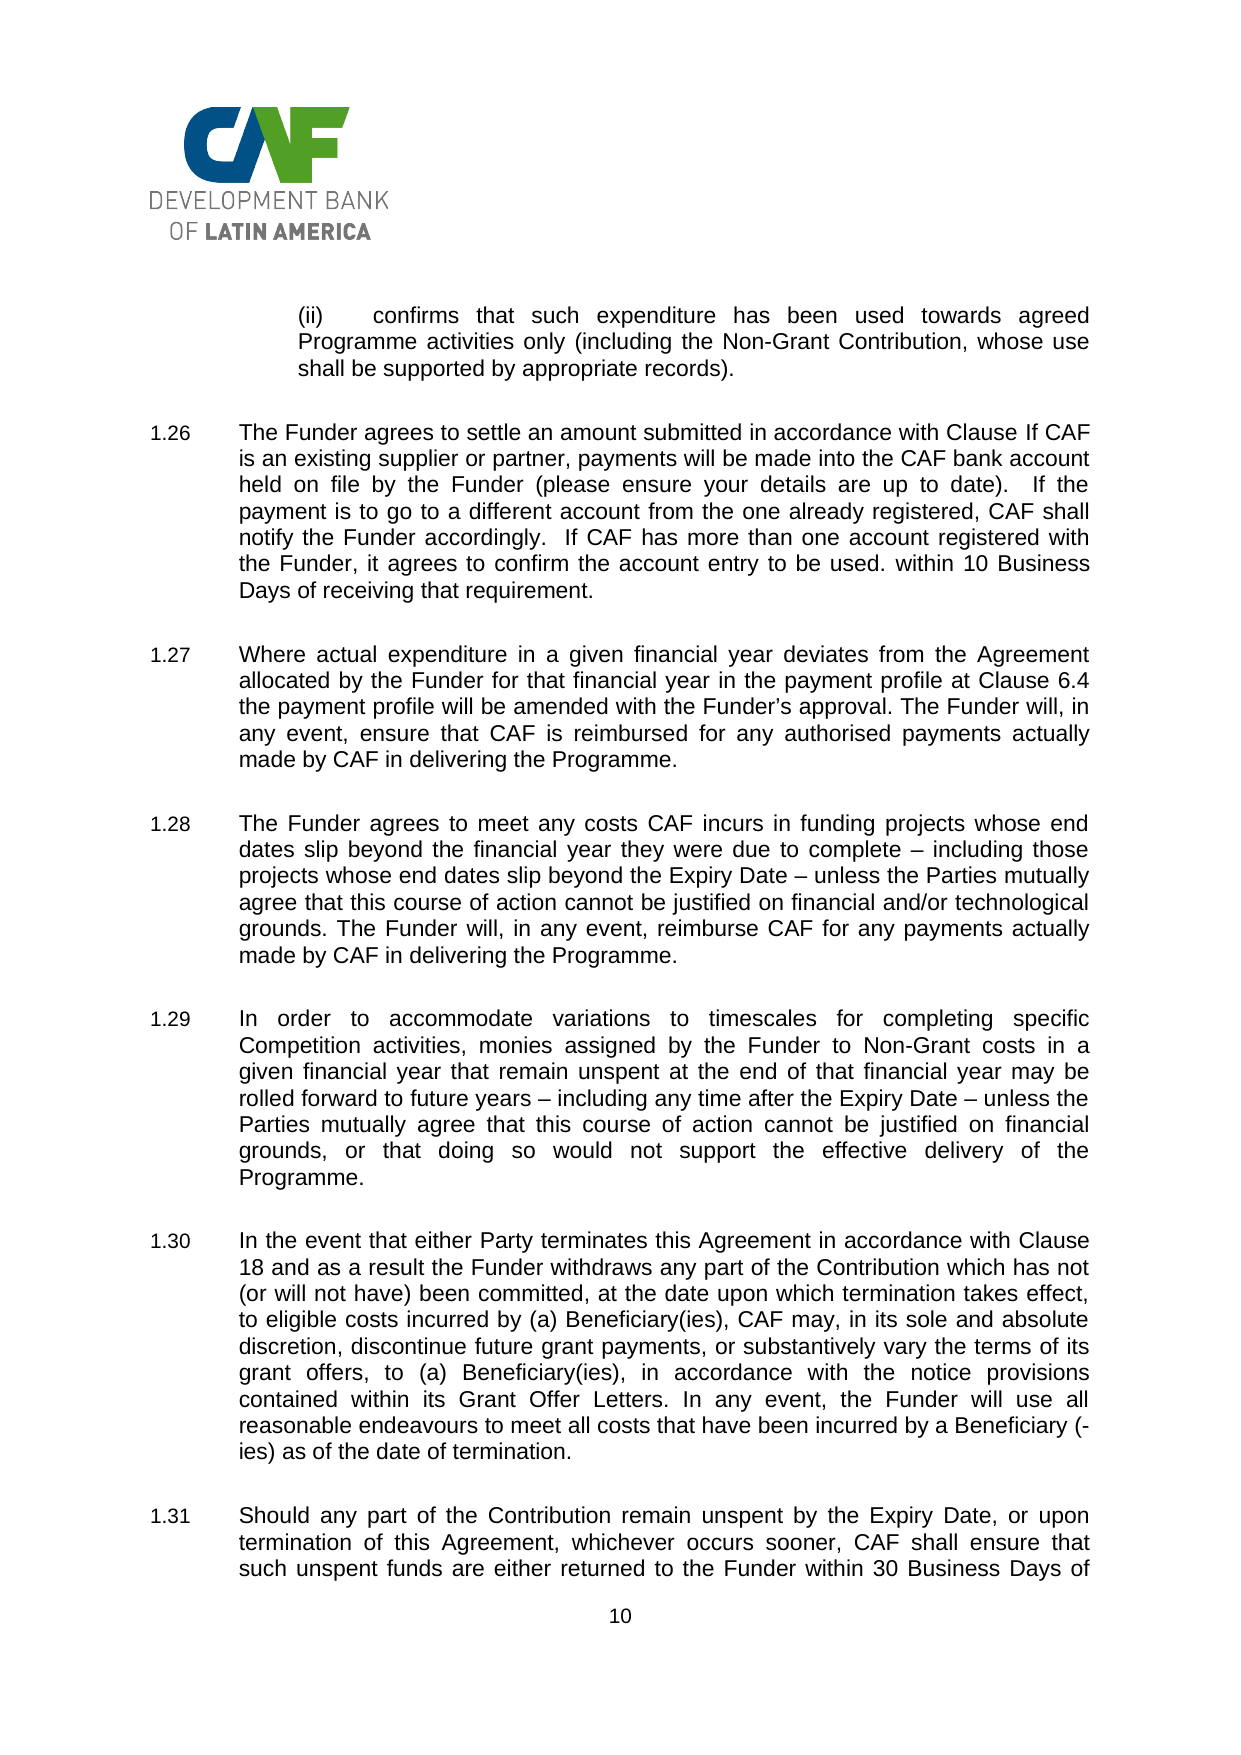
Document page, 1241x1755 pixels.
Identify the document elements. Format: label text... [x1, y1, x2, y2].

list In the event that either Party terminates this Agreement in accordance with Clause 18 and as a result the Funder withdraws any part of the Contribution which has not (or will not have) been committed, at the date upon which termination takes effect, to eligible costs incurred by (a) Beneficiary(ies), CAF may, in its sole and absolute discretion, discontinue future grant payments, or substantively vary the terms of its grant offers, to (a) Beneficiary(ies), in accordance with the notice provisions contained within its Grant Offer Letters. In any event, the Funder will use all reasonable endeavours to meet all costs that have been incurred by a Beneficiary (-ies) as of the date of termination. [150, 1227, 1090, 1464]
list The Funder agrees to settle an amount submitted in accordance with Clause 8.2 within 10 Business Days of receiving that requirement. [150, 418, 1090, 603]
list confirms that such expenditure has been used towards agreed Programme activities only (including the Non-Grant Contribution, whose use shall be supported by appropriate records). [298, 302, 1090, 381]
list The Funder agrees to meet any costs CAF incurs in funding projects whose end dates slip beyond the financial year they were due to complete – including those projects whose end dates slip beyond the Expiry Date – unless the Parties mutually agree that this course of action cannot be justified on financial and/or technological grounds. The Funder will, in any event, reimburse CAF for any payments actually made by CAF in delivering the Programme. [150, 810, 1090, 968]
list In order to accommodate variations to timescales for completing specific Competition activities, monies assigned by the Funder to Non-Grant costs in a given financial year that remain unspent at the end of that financial year may be rolled forward to future years – including any time after the Expiry Date – unless the Parties mutually agree that this course of action cannot be justified on financial grounds, or that doing so would not support the effective delivery of the Programme. [150, 1005, 1090, 1190]
list Where actual expenditure in a given financial year deviates from the Agreement allocated by the Funder for that financial year in the payment profile at Clause 6.4 the payment profile will be amended with the Funder’s approval. The Funder will, in any event, ensure that CAF is reimbursed for any authorised payments actually made by CAF in delivering the Programme. [150, 641, 1090, 772]
list Should any part of the Contribution remain unspent by the Expiry Date, or upon termination of this Agreement, whichever occurs sooner, CAF shall ensure that such unspent funds are either returned to the Funder within 30 Business Days of [150, 1502, 1090, 1581]
